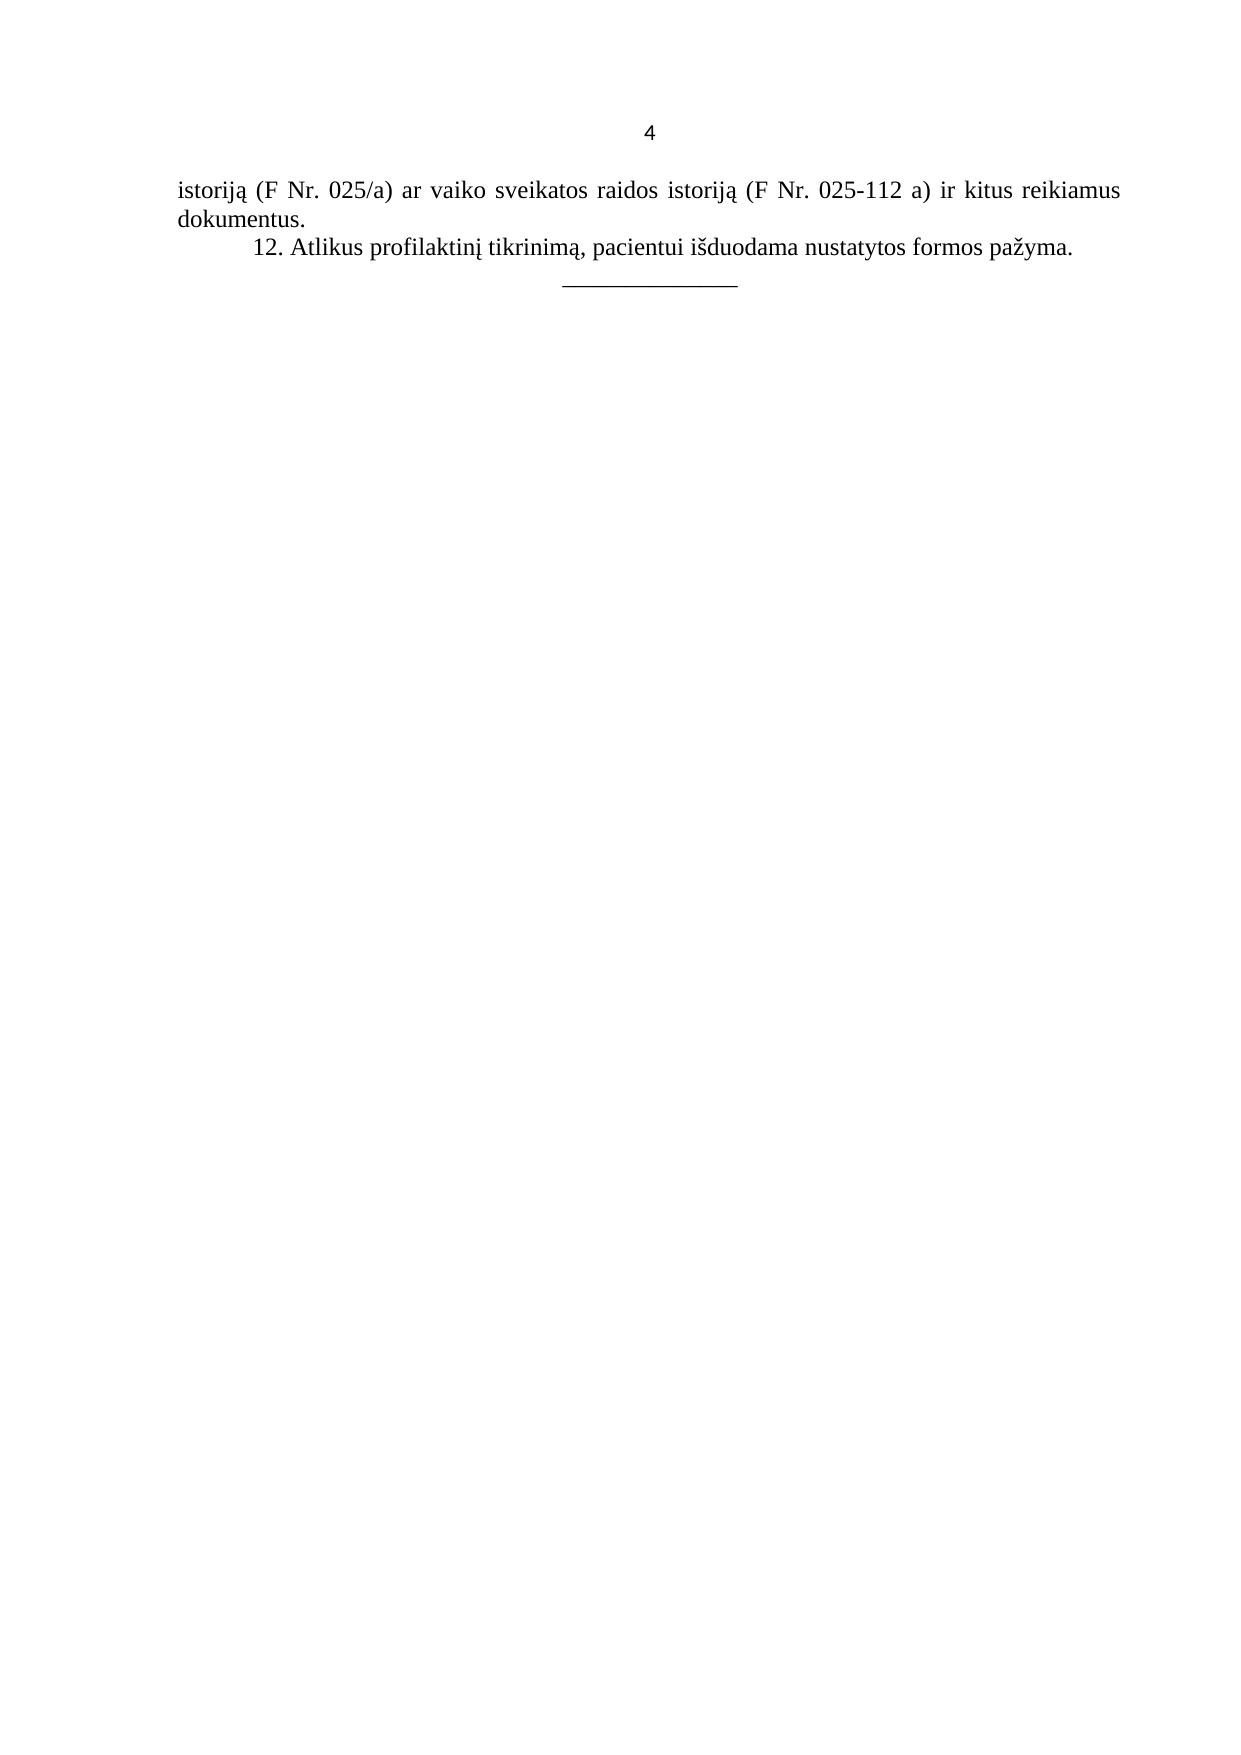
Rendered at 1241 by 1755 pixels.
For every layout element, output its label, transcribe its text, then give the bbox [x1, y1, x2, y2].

text 12. Atlikus profilaktinį tikrinimą, pacientui išduodama nustatytos formos pažyma. [177, 232, 1122, 261]
text istoriją (F Nr. 025/a) ar vaiko sveikatos raidos istoriją (F Nr. 025-112 a) ir kitus reikiamus dokumentus. [177, 175, 1122, 232]
text ______________ [177, 261, 1122, 290]
